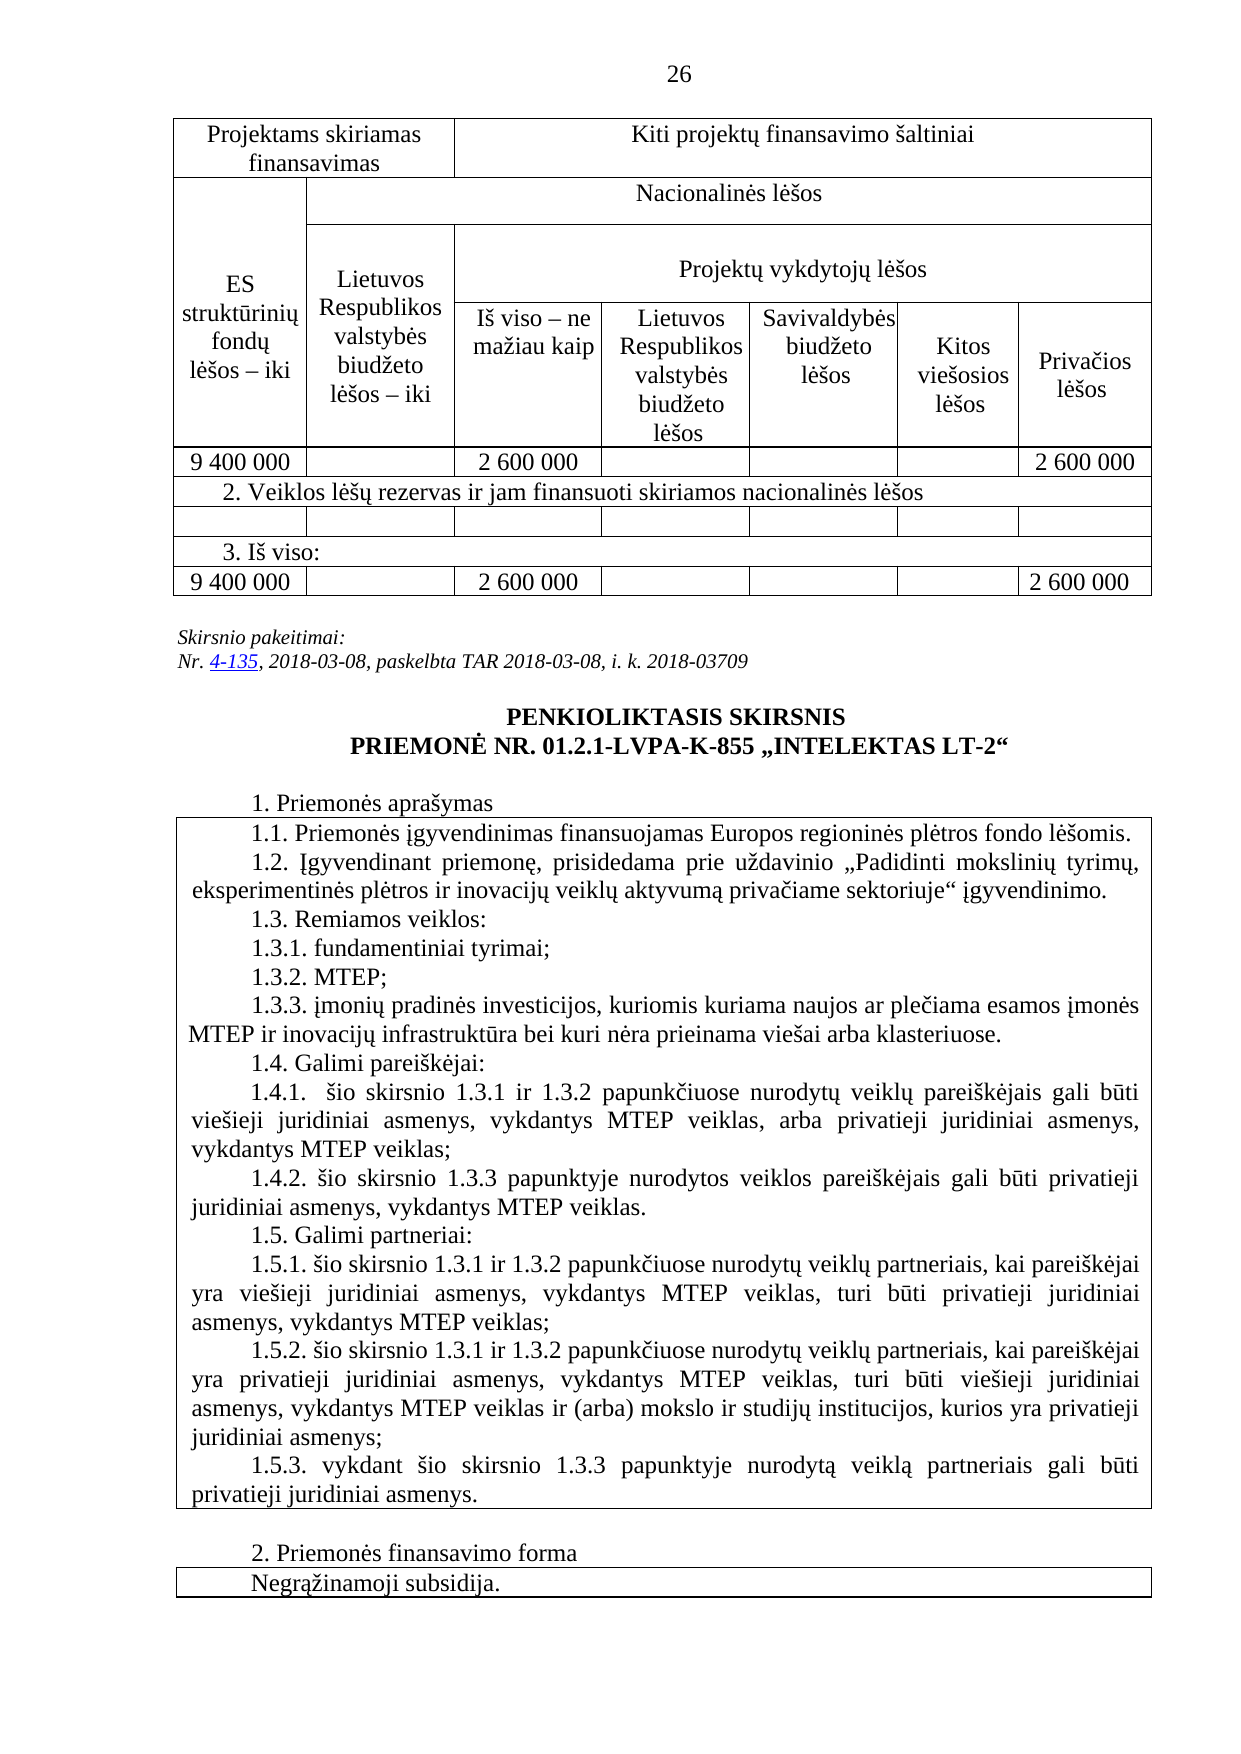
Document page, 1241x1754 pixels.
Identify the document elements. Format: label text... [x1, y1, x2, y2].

table_header Negrąžinamoji subsidija. [177, 1568, 1151, 1596]
table_cell Projektų vykdytojų lėšos [455, 225, 1151, 302]
table_cell 2 600 000 [455, 448, 601, 476]
table_header Kiti projektų finansavimo šaltiniai [455, 119, 1151, 177]
text 1. Priemonės aprašymas [244, 788, 1181, 817]
table_cell Iš viso – ne mažiau kaip [455, 303, 601, 446]
table_cell [602, 507, 749, 536]
table_cell Kitos viešosios lėšos [898, 303, 1018, 446]
text 2. Priemonės finansavimo forma [251, 1538, 1181, 1567]
table_cell [898, 567, 1018, 595]
table_header Projektams skiriamas finansavimas [174, 119, 454, 177]
table_cell 9 400 000 [174, 567, 306, 595]
table_cell [455, 507, 601, 536]
text PENKIOLIKTASIS SKIRSNIS [177, 702, 1181, 731]
table_cell [602, 448, 749, 476]
table_cell [307, 567, 454, 595]
text Skirsnio pakeitimai: [177, 625, 1181, 649]
table_cell 1.3. Remiamos veiklos: 1.3.1. fundamentiniai tyrimai; 1.3.2. MTEP; 1.3.3. įmonių pradinės investicijos, kuriomis kuriama naujos ar plečiama esamos įmonės MTEP ir inovacijų infrastruktūra bei kuri nėra prieinama viešai arba klasteriuose. [177, 904, 1151, 1048]
text Nr. 4-135, 2018-03-08, paskelbta TAR 2018-03-08, i. k. 2018-03709 [177, 649, 1181, 673]
table_cell [898, 448, 1018, 476]
table_cell [750, 507, 897, 536]
table_cell 1.2. Įgyvendinant priemonę, prisidedama prie uždavinio „Padidinti mokslinių tyrimų, eksperimentinės plėtros ir inovacijų veiklų aktyvumą privačiame sektoriuje“ įgyvendinimo. [177, 847, 1151, 904]
text PRIEMONĖ NR. 01.2.1-LVPA-K-855 „INTELEKTAS LT-2“ [177, 731, 1181, 759]
table_cell Lietuvos Respublikos valstybės biudžeto lėšos – iki [307, 225, 454, 446]
table_cell Nacionalinės lėšos [307, 178, 1151, 224]
table_cell Savivaldybės biudžeto lėšos [750, 303, 897, 446]
table_cell [307, 448, 454, 476]
table_header 1.1. Priemonės įgyvendinimas finansuojamas Europos regioninės plėtros fondo lėšomis. [177, 818, 1151, 847]
table_cell [750, 448, 897, 476]
table_cell [174, 507, 306, 536]
table_cell 1.4. Galimi pareiškėjai: 1.4.1. šio skirsnio 1.3.1 ir 1.3.2 papunkčiuose nurodytų veiklų pareiškėjais gali būti viešieji juridiniai asmenys, vykdantys MTEP veiklas, arba privatieji juridiniai asmenys, vykdantys MTEP veiklas; 1.4.2. šio skirsnio 1.3.3 papunktyje nurodytos veiklos pareiškėjais gali būti privatieji juridiniai asmenys, vykdantys MTEP veiklas. 1.5. Galimi partneriai: 1.5.1. šio skirsnio 1.3.1 ir 1.3.2 papunkčiuose nurodytų veiklų partneriais, kai pareiškėjai yra viešieji juridiniai asmenys, vykdantys MTEP veiklas, turi būti privatieji juridiniai asmenys, vykdantys MTEP veiklas; 1.5.2. šio skirsnio 1.3.1 ir 1.3.2 papunkčiuose nurodytų veiklų partneriais, kai pareiškėjai yra privatieji juridiniai asmenys, vykdantys MTEP veiklas, turi būti viešieji juridiniai asmenys, vykdantys MTEP veiklas ir (arba) mokslo ir studijų institucijos, kurios yra privatieji juridiniai asmenys; 1.5.3. vykdant šio skirsnio 1.3.3 papunktyje nurodytą veiklą partneriais gali būti privatieji juridiniai asmenys. [177, 1048, 1151, 1508]
table_cell Privačios lėšos [1019, 303, 1151, 446]
table_cell [307, 507, 454, 536]
table_cell [1019, 507, 1151, 536]
table_cell [898, 507, 1018, 536]
table_cell 9 400 000 [174, 448, 306, 476]
table_cell [750, 567, 897, 595]
table_cell 2. Veiklos lėšų rezervas ir jam finansuoti skiriamos nacionalinės lėšos [174, 477, 1151, 506]
table_cell 3. Iš viso: [174, 537, 1151, 566]
table_cell Lietuvos Respublikos valstybės biudžeto lėšos [602, 303, 749, 446]
table_cell 2 600 000 [1019, 567, 1151, 595]
table_cell ES struktūrinių fondų lėšos – iki [174, 178, 306, 446]
table_cell 2 600 000 [455, 567, 601, 595]
table_cell 2 600 000 [1019, 448, 1151, 476]
table_cell [602, 567, 749, 595]
